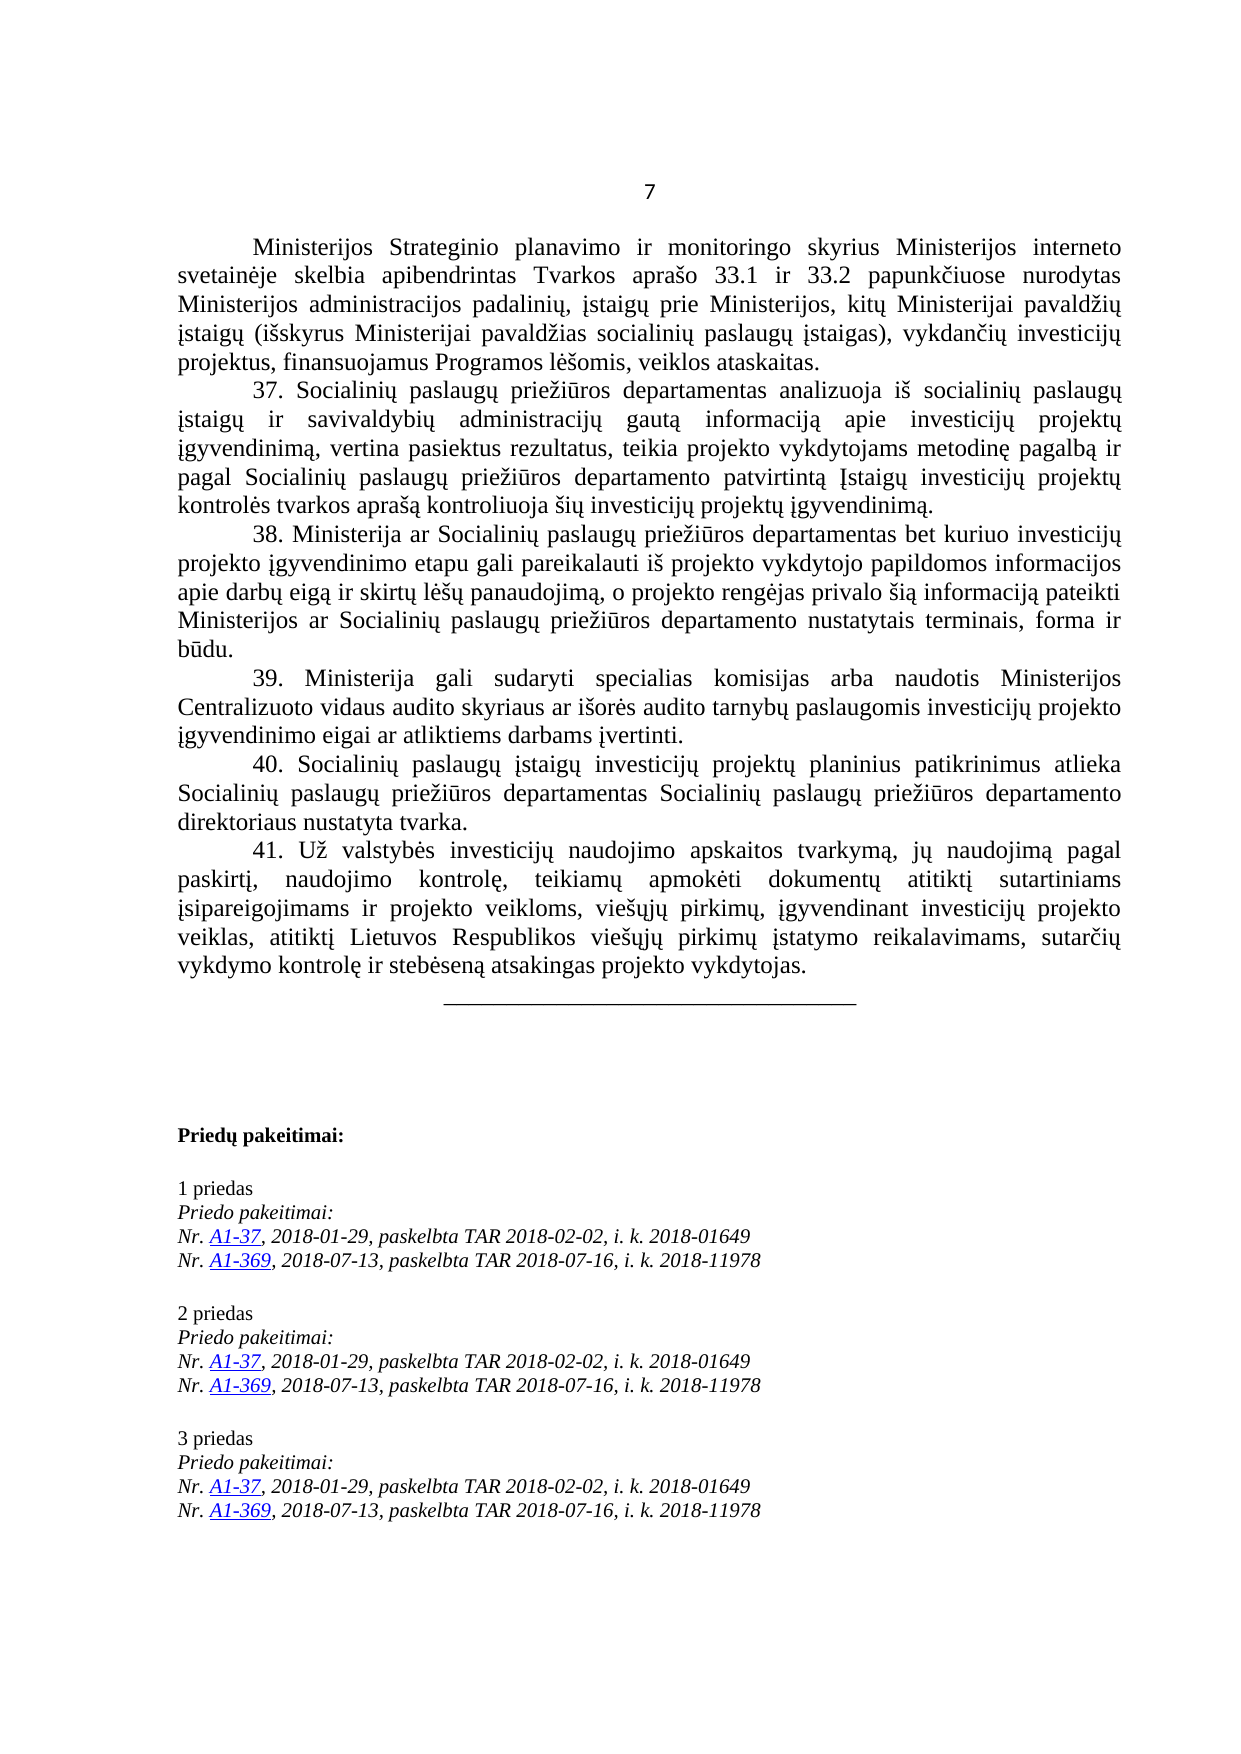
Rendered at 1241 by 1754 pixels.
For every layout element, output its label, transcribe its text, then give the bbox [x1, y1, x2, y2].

text Nr. A1-37, 2018-01-29, paskelbta TAR 2018-02-02, i. k. 2018-01649 [177, 1474, 1122, 1498]
text 3 priedas [177, 1426, 1122, 1450]
text 39. Ministerija gali sudaryti specialias komisijas arba naudotis Ministerijos Centralizuoto vidaus audito skyriaus ar išorės audito tarnybų paslaugomis investicijų projekto įgyvendinimo eigai ar atliktiems darbams įvertinti. [177, 663, 1122, 749]
text Priedo pakeitimai: [177, 1325, 1122, 1349]
text Priedų pakeitimai: [177, 1123, 1122, 1147]
text 40. Socialinių paslaugų įstaigų investicijų projektų planinius patikrinimus atlieka Socialinių paslaugų priežiūros departamentas Socialinių paslaugų priežiūros departamento direktoriaus nustatyta tvarka. [177, 749, 1122, 835]
text 37. Socialinių paslaugų priežiūros departamentas analizuoja iš socialinių paslaugų įstaigų ir savivaldybių administracijų gautą informaciją apie investicijų projektų įgyvendinimą, vertina pasiektus rezultatus, teikia projekto vykdytojams metodinę pagalbą ir pagal Socialinių paslaugų priežiūros departamento patvirtintą Įstaigų investicijų projektų kontrolės tvarkos aprašą kontroliuoja šių investicijų projektų įgyvendinimą. [177, 375, 1122, 519]
text Priedo pakeitimai: [177, 1200, 1122, 1224]
text 38. Ministerija ar Socialinių paslaugų priežiūros departamentas bet kuriuo investicijų projekto įgyvendinimo etapu gali pareikalauti iš projekto vykdytojo papildomos informacijos apie darbų eigą ir skirtų lėšų panaudojimą, o projekto rengėjas privalo šią informaciją pateikti Ministerijos ar Socialinių paslaugų priežiūros departamento nustatytais terminais, forma ir būdu. [177, 519, 1122, 663]
text Nr. A1-37, 2018-01-29, paskelbta TAR 2018-02-02, i. k. 2018-01649 [177, 1224, 1122, 1248]
text Ministerijos Strateginio planavimo ir monitoringo skyrius Ministerijos interneto svetainėje skelbia apibendrintas Tvarkos aprašo 33.1 ir 33.2 papunkčiuose nurodytas Ministerijos administracijos padalinių, įstaigų prie Ministerijos, kitų Ministerijai pavaldžių įstaigų (išskyrus Ministerijai pavaldžias socialinių paslaugų įstaigas), vykdančių investicijų projektus, finansuojamus Programos lėšomis, veiklos ataskaitas. [177, 232, 1122, 375]
text Priedo pakeitimai: [177, 1450, 1122, 1474]
text 41. Už valstybės investicijų naudojimo apskaitos tvarkymą, jų naudojimą pagal paskirtį, naudojimo kontrolę, teikiamų apmokėti dokumentų atitiktį sutartiniams įsipareigojimams ir projekto veikloms, viešųjų pirkimų, įgyvendinant investicijų projekto veiklas, atitiktį Lietuvos Respublikos viešųjų pirkimų įstatymo reikalavimams, sutarčių vykdymo kontrolę ir stebėseną atsakingas projekto vykdytojas. [177, 835, 1122, 979]
text Nr. A1-369, 2018-07-13, paskelbta TAR 2018-07-16, i. k. 2018-11978 [177, 1248, 1122, 1272]
text Nr. A1-369, 2018-07-13, paskelbta TAR 2018-07-16, i. k. 2018-11978 [177, 1373, 1122, 1397]
text 1 priedas [177, 1176, 1122, 1200]
text Nr. A1-37, 2018-01-29, paskelbta TAR 2018-02-02, i. k. 2018-01649 [177, 1349, 1122, 1373]
text 2 priedas [177, 1301, 1122, 1325]
text _________________________________ [177, 979, 1122, 1008]
text Nr. A1-369, 2018-07-13, paskelbta TAR 2018-07-16, i. k. 2018-11978 [177, 1498, 1122, 1522]
